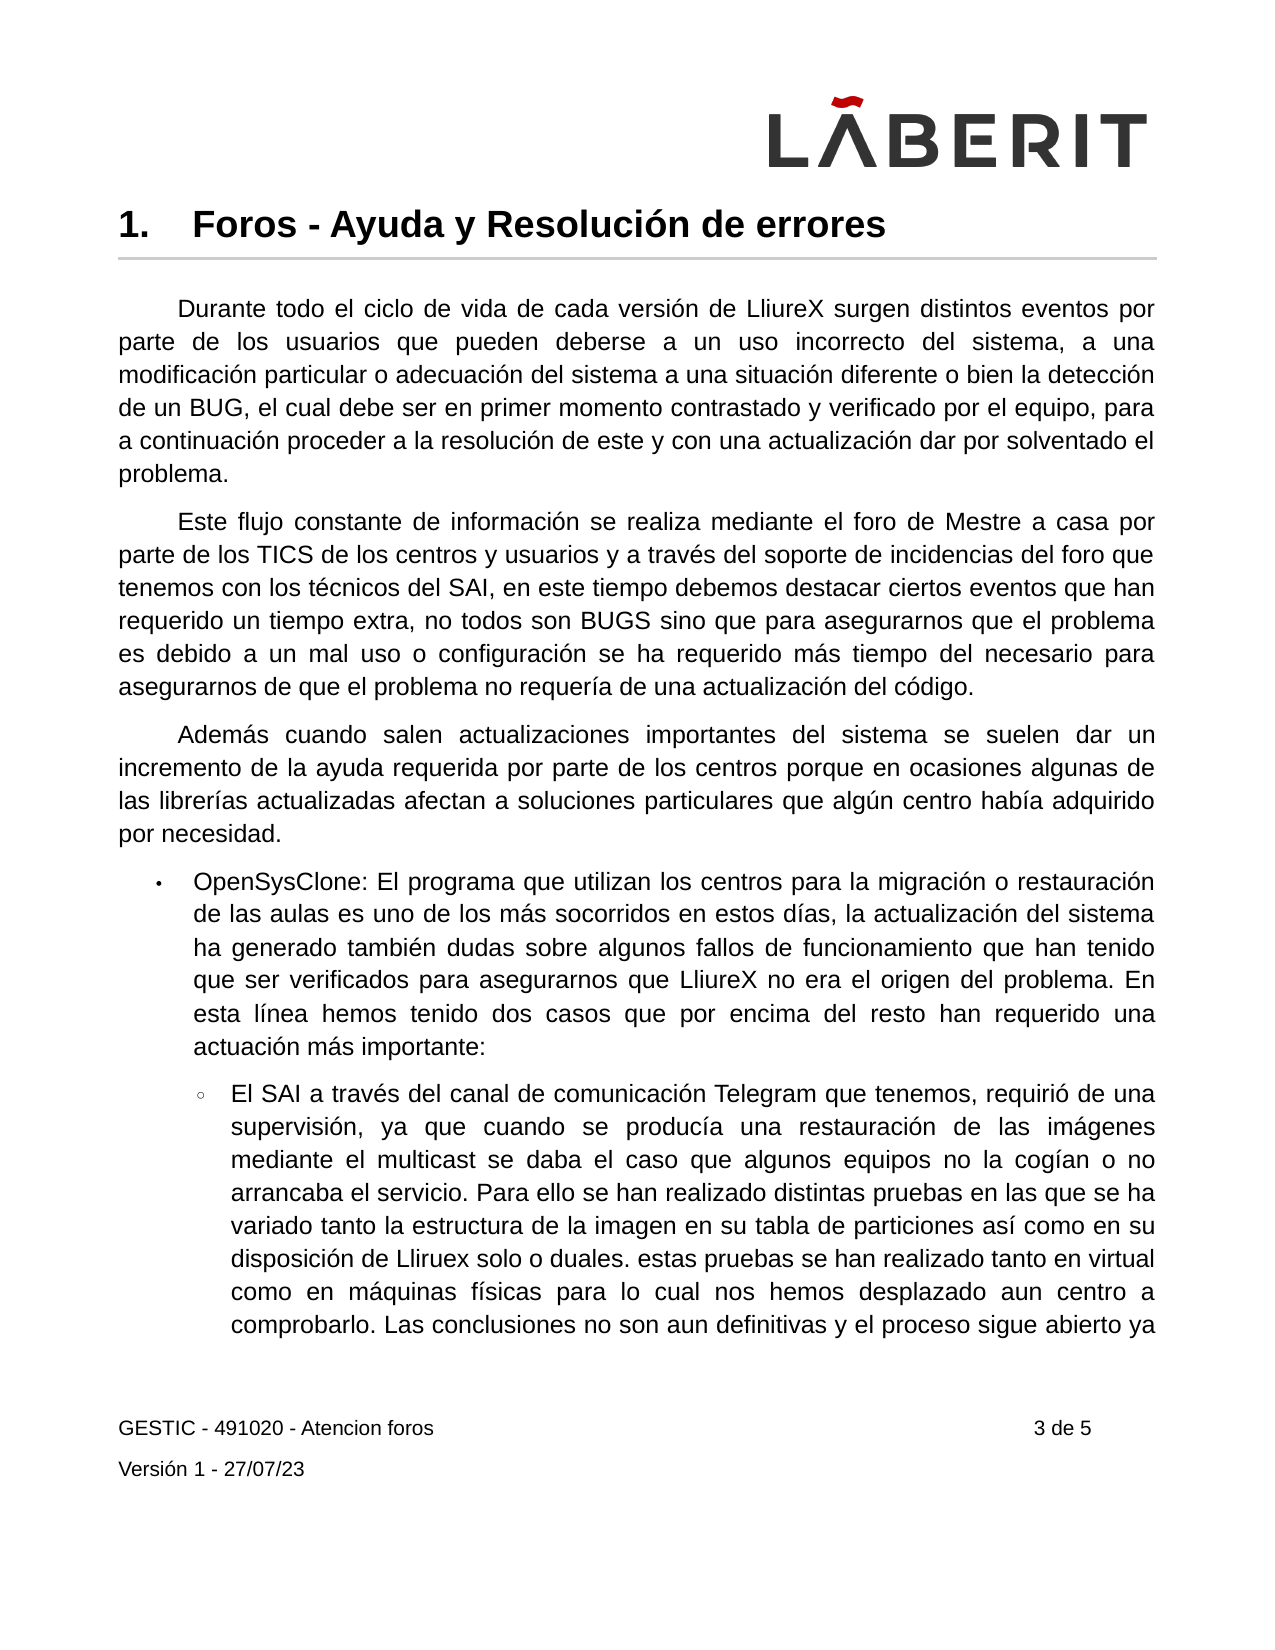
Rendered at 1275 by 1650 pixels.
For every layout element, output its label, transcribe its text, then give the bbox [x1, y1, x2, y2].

text Durante todo el ciclo de vida de cada versión de LliureX surgen distintos eventos por parte de los usuarios que pueden deberse a un uso incorrecto del sistema, a una modificación particular o adecuación del sistema a una situación diferente o bien la detección de un BUG, el cual debe ser en primer momento contrastado y verificado por el equipo, para a continuación proceder a la resolución de este y con una actualización dar por solventado el problema. [118, 294, 1157, 488]
text Este flujo constante de información se realiza mediante el foro de Mestre a casa por parte de los TICS de los centros y usuarios y a través del soporte de incidencias del foro que tenemos con los técnicos del SAI, en este tiempo debemos destacar ciertos eventos que han requerido un tiempo extra, no todos son BUGS sino que para asegurarnos que el problema es debido a un mal uso o configuración se ha requerido más tiempo del necesario para asegurarnos de que el problema no requería de una actualización del código. [118, 507, 1157, 701]
list OpenSysClone: El programa que utilizan los centros para la migración o restauración de las aulas es uno de los más socorridos en estos días, la actualización del sistema ha generado también dudas sobre algunos fallos de funcionamiento que han tenido que ser verificados para asegurarnos que LliureX no era el origen del problema. En esta línea hemos tenido dos casos que por encima del resto han requerido una actuación más importante: [156, 866, 1157, 1060]
list El SAI a través del canal de comunicación Telegram que tenemos, requirió de una supervisión, ya que cuando se producía una restauración de las imágenes mediante el multicast se daba el caso que algunos equipos no la cogían o no arrancaba el servicio. Para ello se han realizado distintas pruebas en las que se ha variado tanto la estructura de la imagen en su tabla de particiones así como en su disposición de Lliruex solo o duales. estas pruebas se han realizado tanto en virtual como en máquinas físicas para lo cual nos hemos desplazado aun centro a comprobarlo. Las conclusiones no son aun definitivas y el proceso sigue abierto ya [193, 1079, 1157, 1339]
text Además cuando salen actualizaciones importantes del sistema se suelen dar un incremento de la ayuda requerida por parte de los centros porque en ocasiones algunas de las librerías actualizadas afectan a soluciones particulares que algún centro había adquirido por necesidad. [118, 720, 1157, 848]
subtitle Foros - Ayuda y Resolución de errores [118, 202, 1157, 257]
picture [769, 96, 1147, 167]
